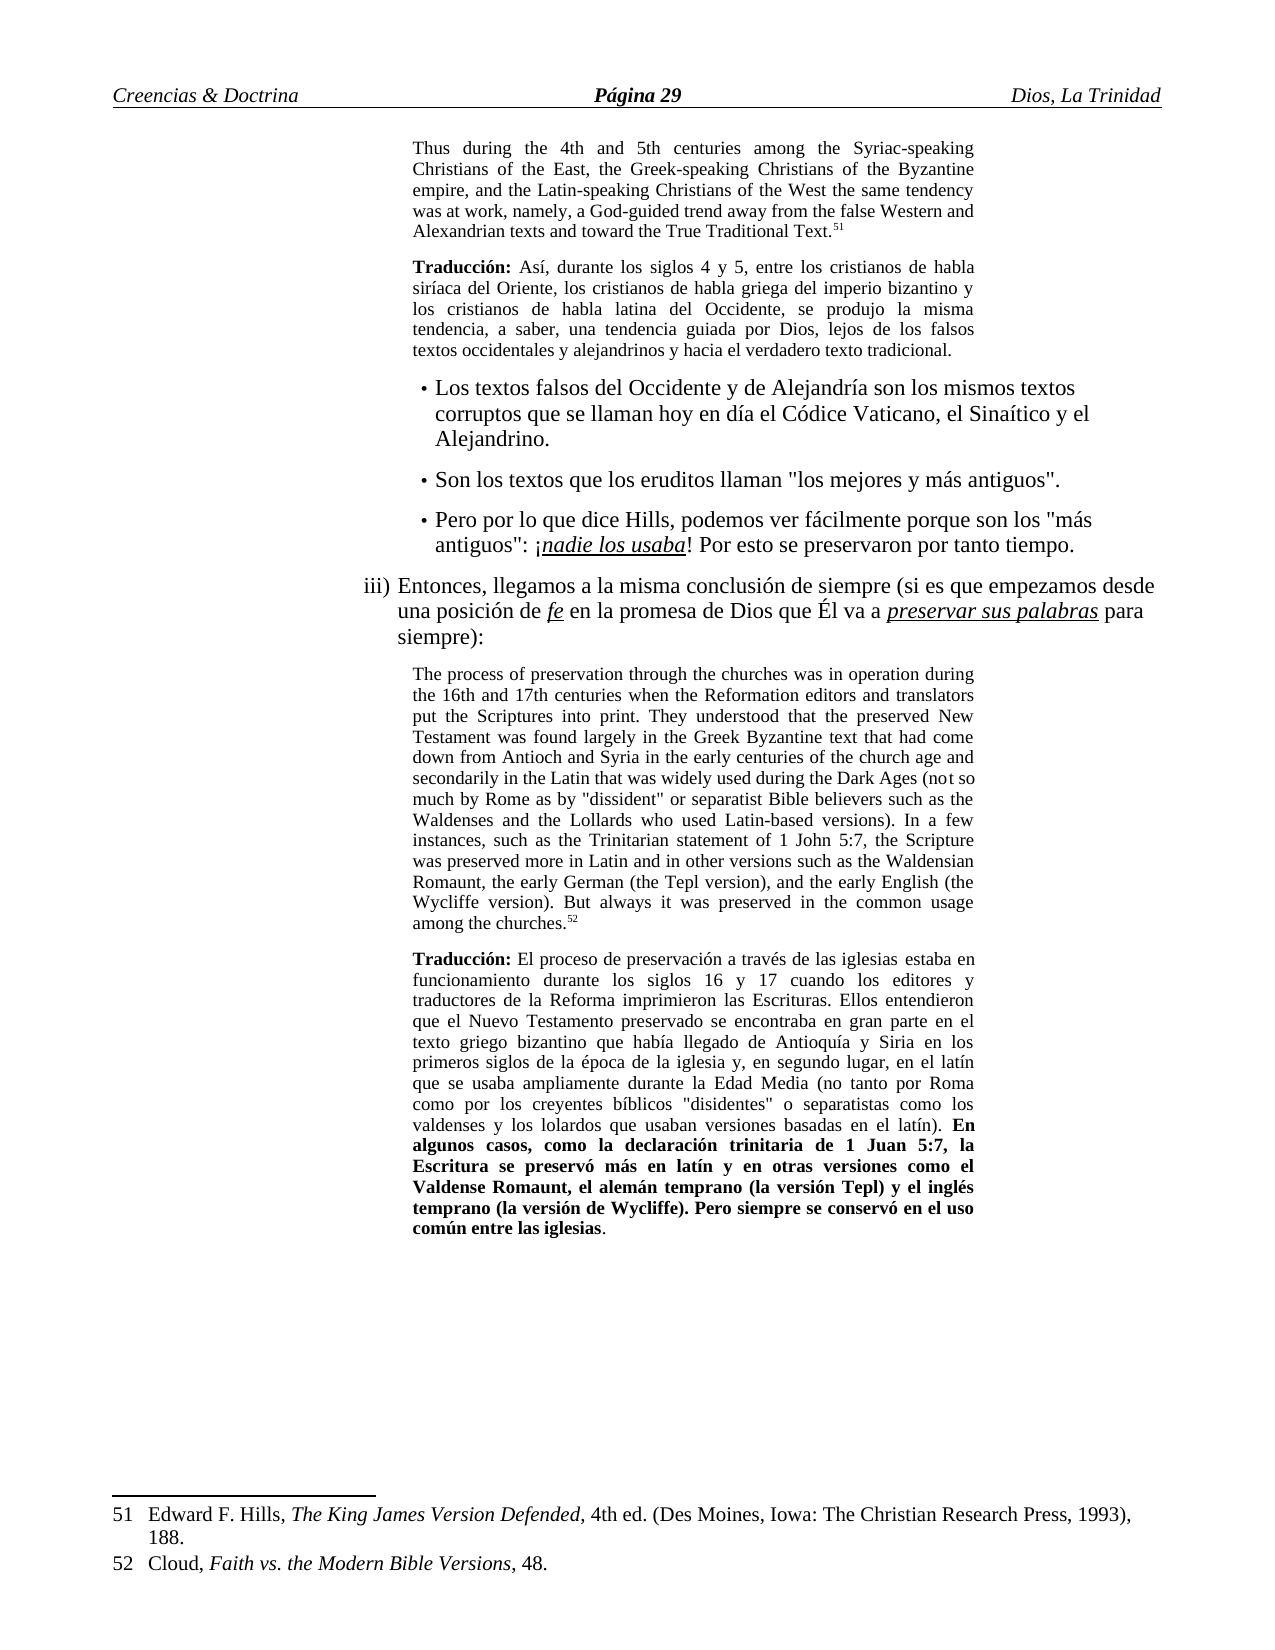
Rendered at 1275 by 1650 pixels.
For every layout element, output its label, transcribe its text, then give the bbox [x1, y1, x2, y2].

text Traducción: El proceso de preservación a través de las iglesias estaba en funcionamiento durante los siglos 16 y 17 cuando los editores y traductores de la Reforma imprimieron las Escrituras. Ellos entendieron que el Nuevo Testamento preservado se encontraba en gran parte en el texto griego bizantino que había llegado de Antioquía y Siria en los primeros siglos de la época de la iglesia y, en segundo lugar, en el latín que se usaba ampliamente durante la Edad Media (no tanto por Roma como por los creyentes bíblicos "disidentes" o separatistas como los valdenses y los lolardos que usaban versiones basadas en el latín). En algunos casos, como la declaración trinitaria de 1 Juan 5:7, la Escritura se preservó más en latín y en otras versiones como el Valdense Romaunt, el alemán temprano (la versión Tepl) y el inglés temprano (la versión de Wycliffe). Pero siempre se conservó en el uso común entre las iglesias. [412, 949, 975, 1239]
list Entonces, llegamos a la misma conclusión de siempre (si es que empezamos desde una posición de fe en la promesa de Dios que Él va a preservar sus palabras para siempre): [337, 573, 1162, 649]
list Son los textos que los eruditos llaman "los mejores y más antiguos". [375, 467, 1162, 492]
list Pero por lo que dice Hills, podemos ver fácilmente porque son los "más antiguos": ¡nadie los usaba! Por esto se preservaron por tanto tiempo. [375, 507, 1162, 558]
list Los textos falsos del Occidente y de Alejandría son los mismos textos corruptos que se llaman hoy en día el Códice Vaticano, el Sinaítico y el Alejandrino. [375, 375, 1162, 452]
text Cloud, Faith vs. the Modern Bible Versions, 48. [112, 1552, 1162, 1575]
text Thus during the 4th and 5th centuries among the Syriac-speaking Christians of the East, the Greek-speaking Christians of the Byzantine empire, and the Latin-speaking Christians of the West the same tendency was at work, namely, a God-guided trend away from the false Western and Alexandrian texts and toward the True Traditional Text. [412, 138, 975, 242]
text The process of preservation through the churches was in operation during the 16th and 17th centuries when the Reformation editors and translators put the Scriptures into print. They understood that the preserved New Testament was found largely in the Greek Byzantine text that had come down from Antioch and Syria in the early centuries of the church age and secondarily in the Latin that was widely used during the Dark Ages (not so much by Rome as by "dissident" or separatist Bible believers such as the Waldenses and the Lollards who used Latin-based versions). In a few instances, such as the Trinitarian statement of 1 John 5:7, the Scripture was preserved more in Latin and in other versions such as the Waldensian Romaunt, the early German (the Tepl version), and the early English (the Wycliffe version). But always it was preserved in the common usage among the churches. [412, 664, 975, 934]
text Edward F. Hills, The King James Version Defended, 4th ed. (Des Moines, Iowa: The Christian Research Press, 1993), 188. [112, 1503, 1162, 1549]
text Traducción: Así, durante los siglos 4 y 5, entre los cristianos de habla siríaca del Oriente, los cristianos de habla griega del imperio bizantino y los cristianos de habla latina del Occidente, se produjo la misma tendencia, a saber, una tendencia guiada por Dios, lejos de los falsos textos occidentales y alejandrinos y hacia el verdadero texto tradicional. [412, 257, 975, 360]
